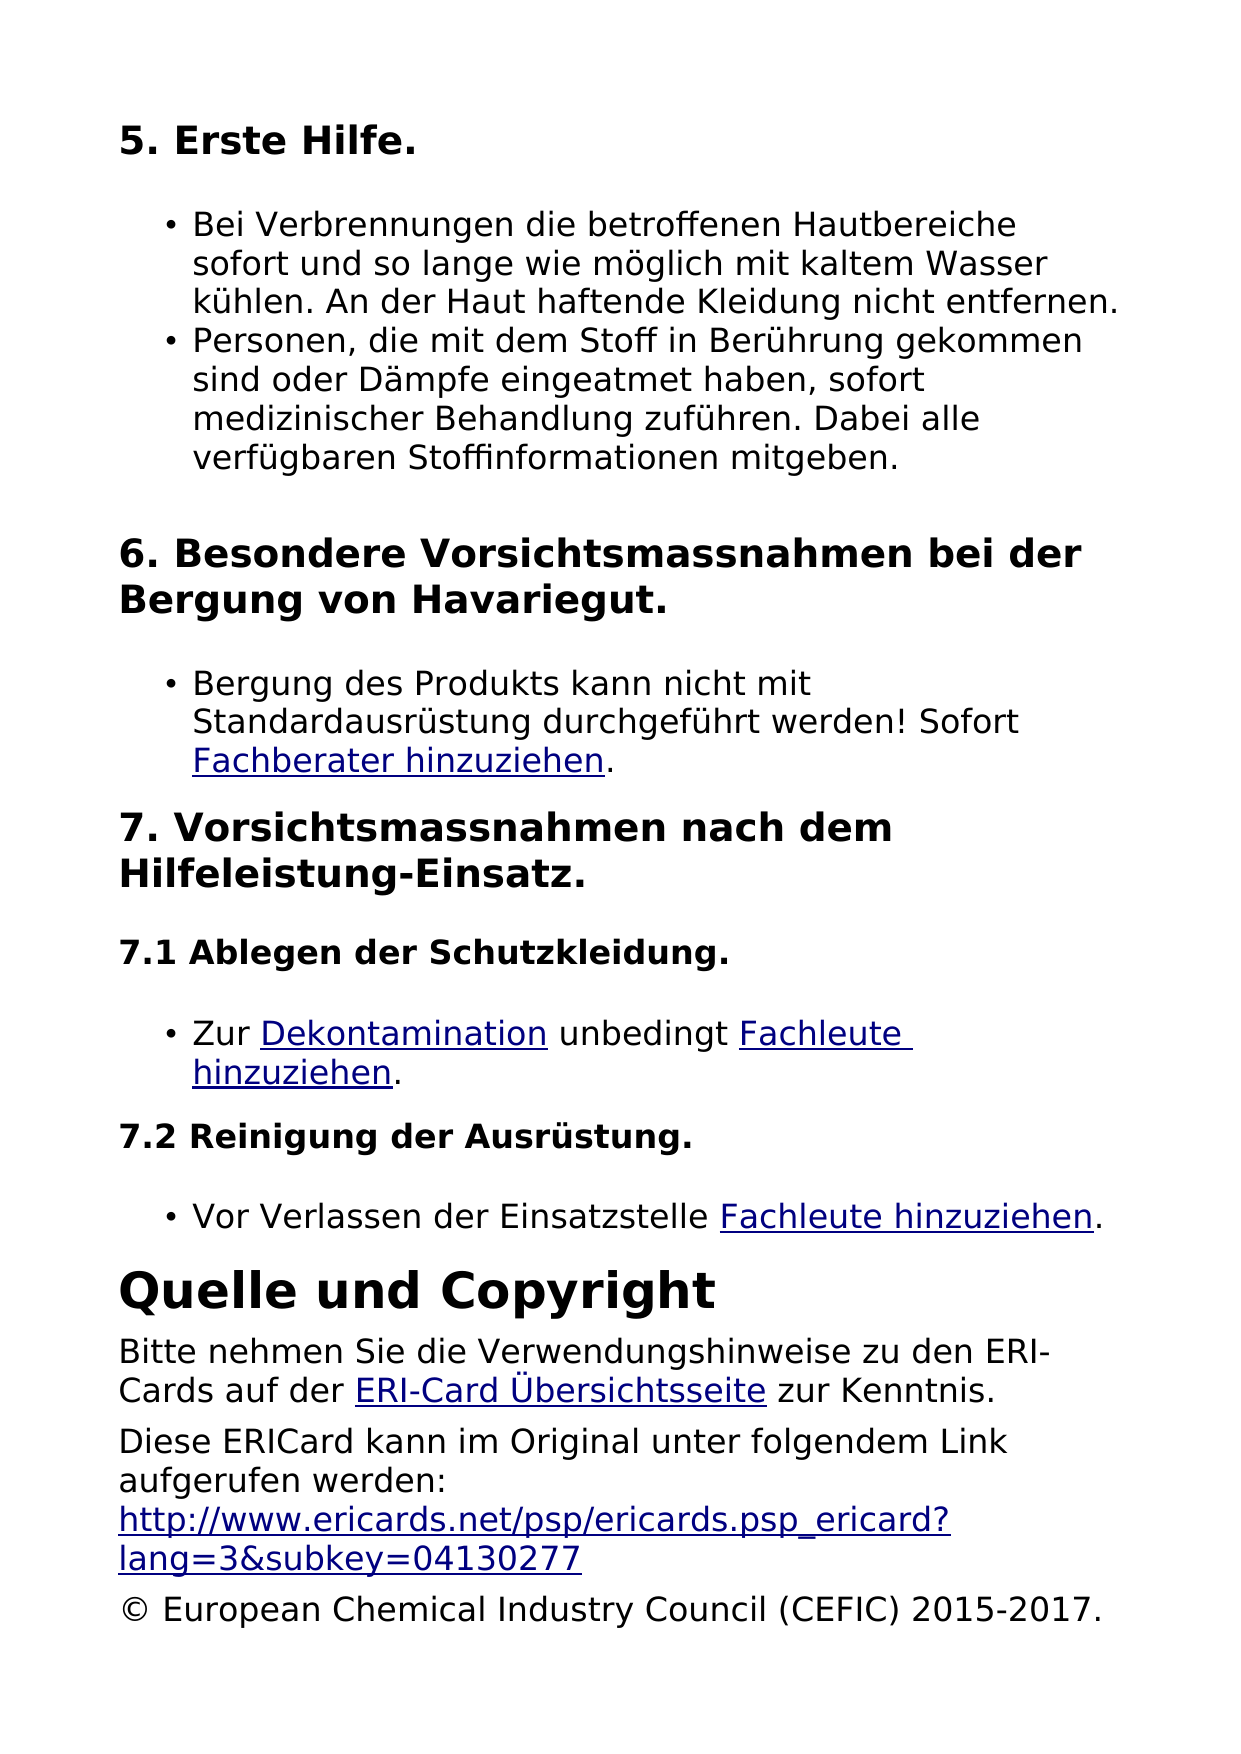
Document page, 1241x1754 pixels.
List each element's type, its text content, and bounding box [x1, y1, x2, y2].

subtitle 7.1 Ablegen der Schutzkleidung. [118, 934, 1122, 972]
text Diese ERICard kann im Original unter folgendem Link aufgerufen werden: http://www.ericards.net/psp/ericards.psp_ericard?lang=3&subkey=04130277 [118, 1423, 1122, 1578]
list Bergung des Produkts kann nicht mit Standardausrüstung durchgeführt werden! Sofort Fachberater hinzuziehen. [177, 664, 1122, 781]
subtitle Quelle und Copyright [118, 1262, 1122, 1320]
list Zur Dekontamination unbedingt Fachleute hinzuziehen. [177, 1014, 1122, 1092]
list Personen, die mit dem Stoff in Berührung gekommen sind oder Dämpfe eingeatmet haben, sofort medizinischer Behandlung zuführen. Dabei alle verfügbaren Stoffinformationen mitgeben. [177, 322, 1122, 477]
subtitle 7. Vorsichtsmassnahmen nach dem Hilfeleistung-Einsatz. [118, 806, 1122, 896]
subtitle 5. Erste Hilfe. [118, 118, 1122, 163]
subtitle 6. Besondere Vorsichtsmassnahmen bei der Bergung von Havariegut. [118, 532, 1122, 622]
text © European Chemical Industry Council (CEFIC) 2015-2017. [118, 1591, 1122, 1629]
text Bitte nehmen Sie die Verwendungshinweise zu den ERI-Cards auf der ERI-Card Übersichtsseite zur Kenntnis. [118, 1333, 1122, 1410]
list Vor Verlassen der Einsatzstelle Fachleute hinzuziehen. [177, 1198, 1122, 1237]
list Bei Verbrennungen die betroffenen Hautbereiche sofort und so lange wie möglich mit kaltem Wasser kühlen. An der Haut haftende Kleidung nicht entfernen. [177, 205, 1122, 322]
subtitle 7.2 Reinigung der Ausrüstung. [118, 1117, 1122, 1156]
